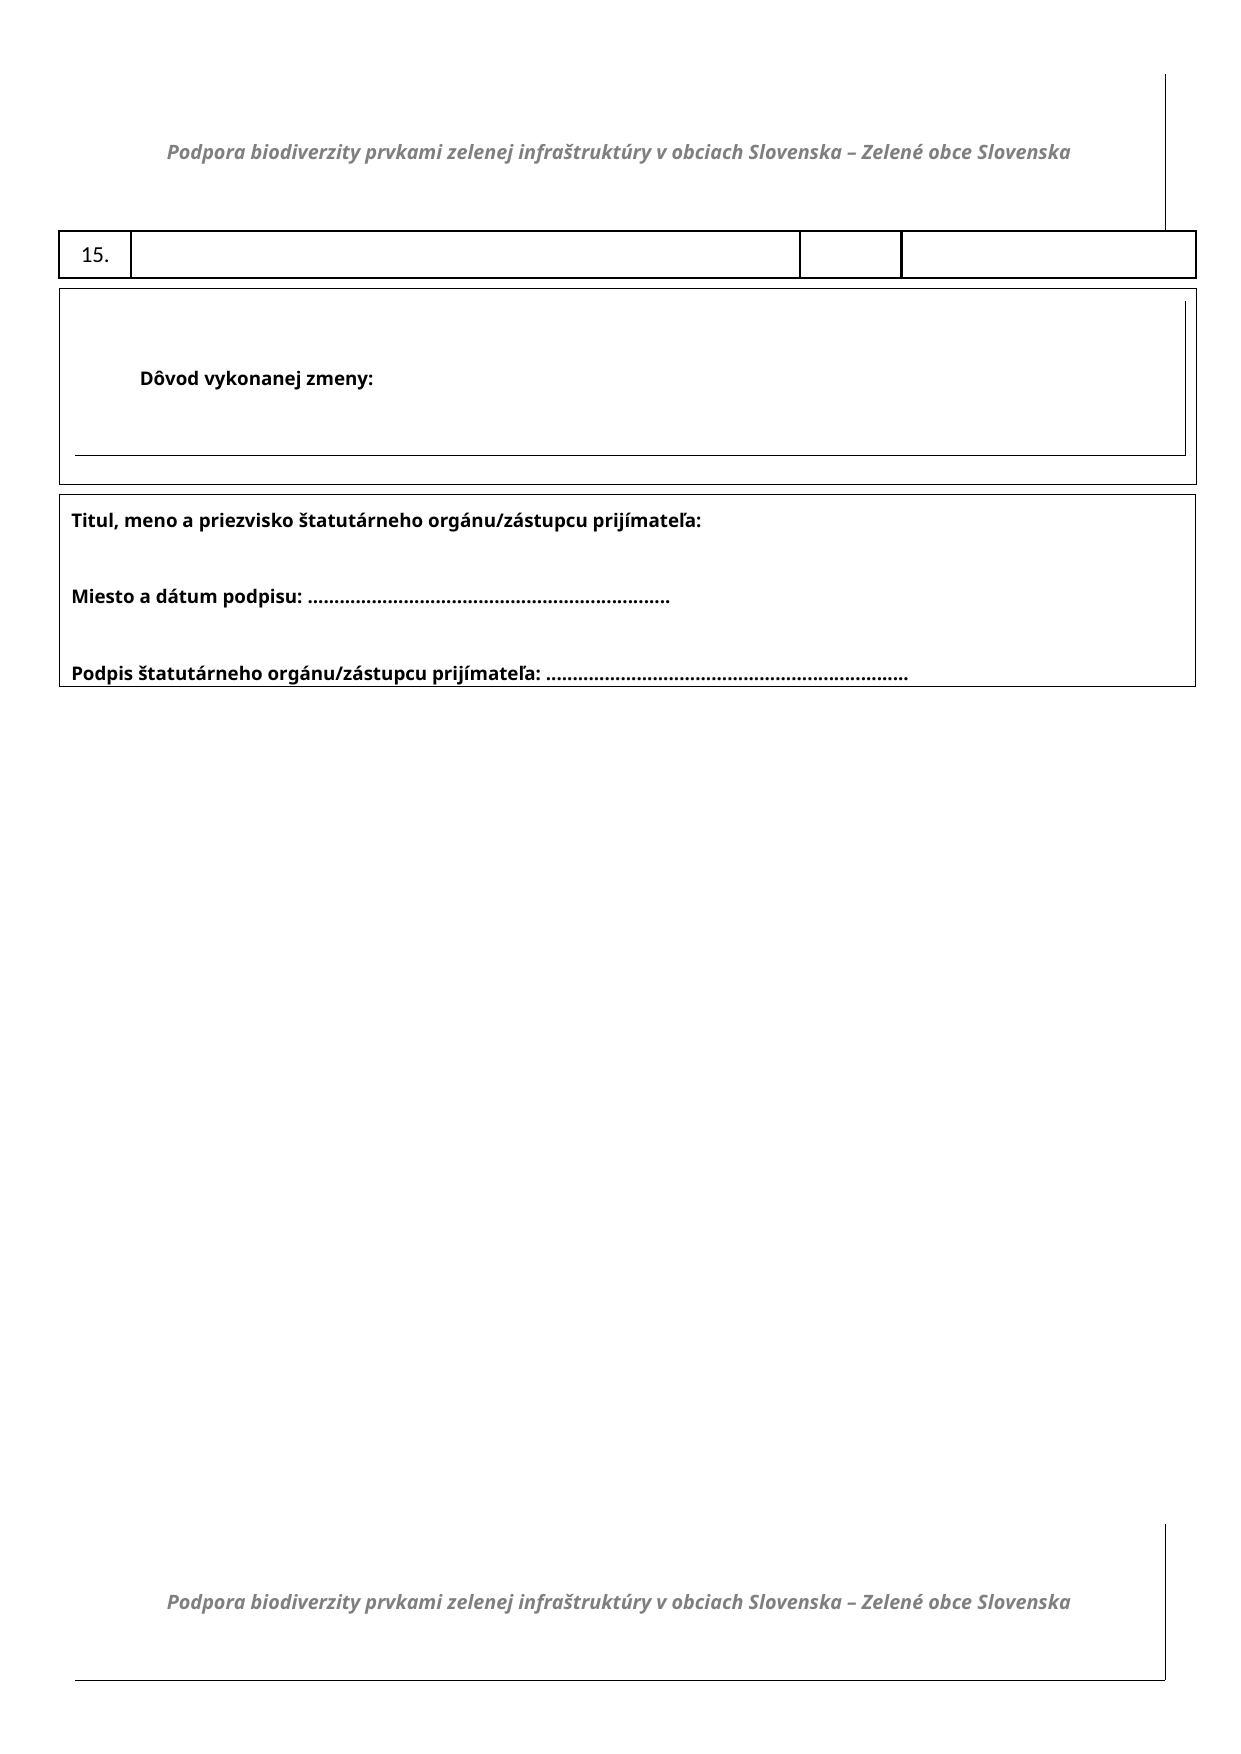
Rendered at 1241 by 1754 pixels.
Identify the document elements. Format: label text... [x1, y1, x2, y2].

table_cell 15. [60, 232, 130, 277]
table_header Titul, meno a priezvisko štatutárneho orgánu/zástupcu prijímateľa: Miesto a dátum podpisu: .................................................................... Podpis štatutárneho orgánu/zástupcu prijímateľa: .................................................................... [60, 495, 1195, 686]
table_header Dôvod vykonanej zmeny: [60, 289, 1196, 484]
table_cell [132, 232, 799, 277]
table_cell [903, 232, 1195, 277]
table_cell [801, 232, 900, 277]
